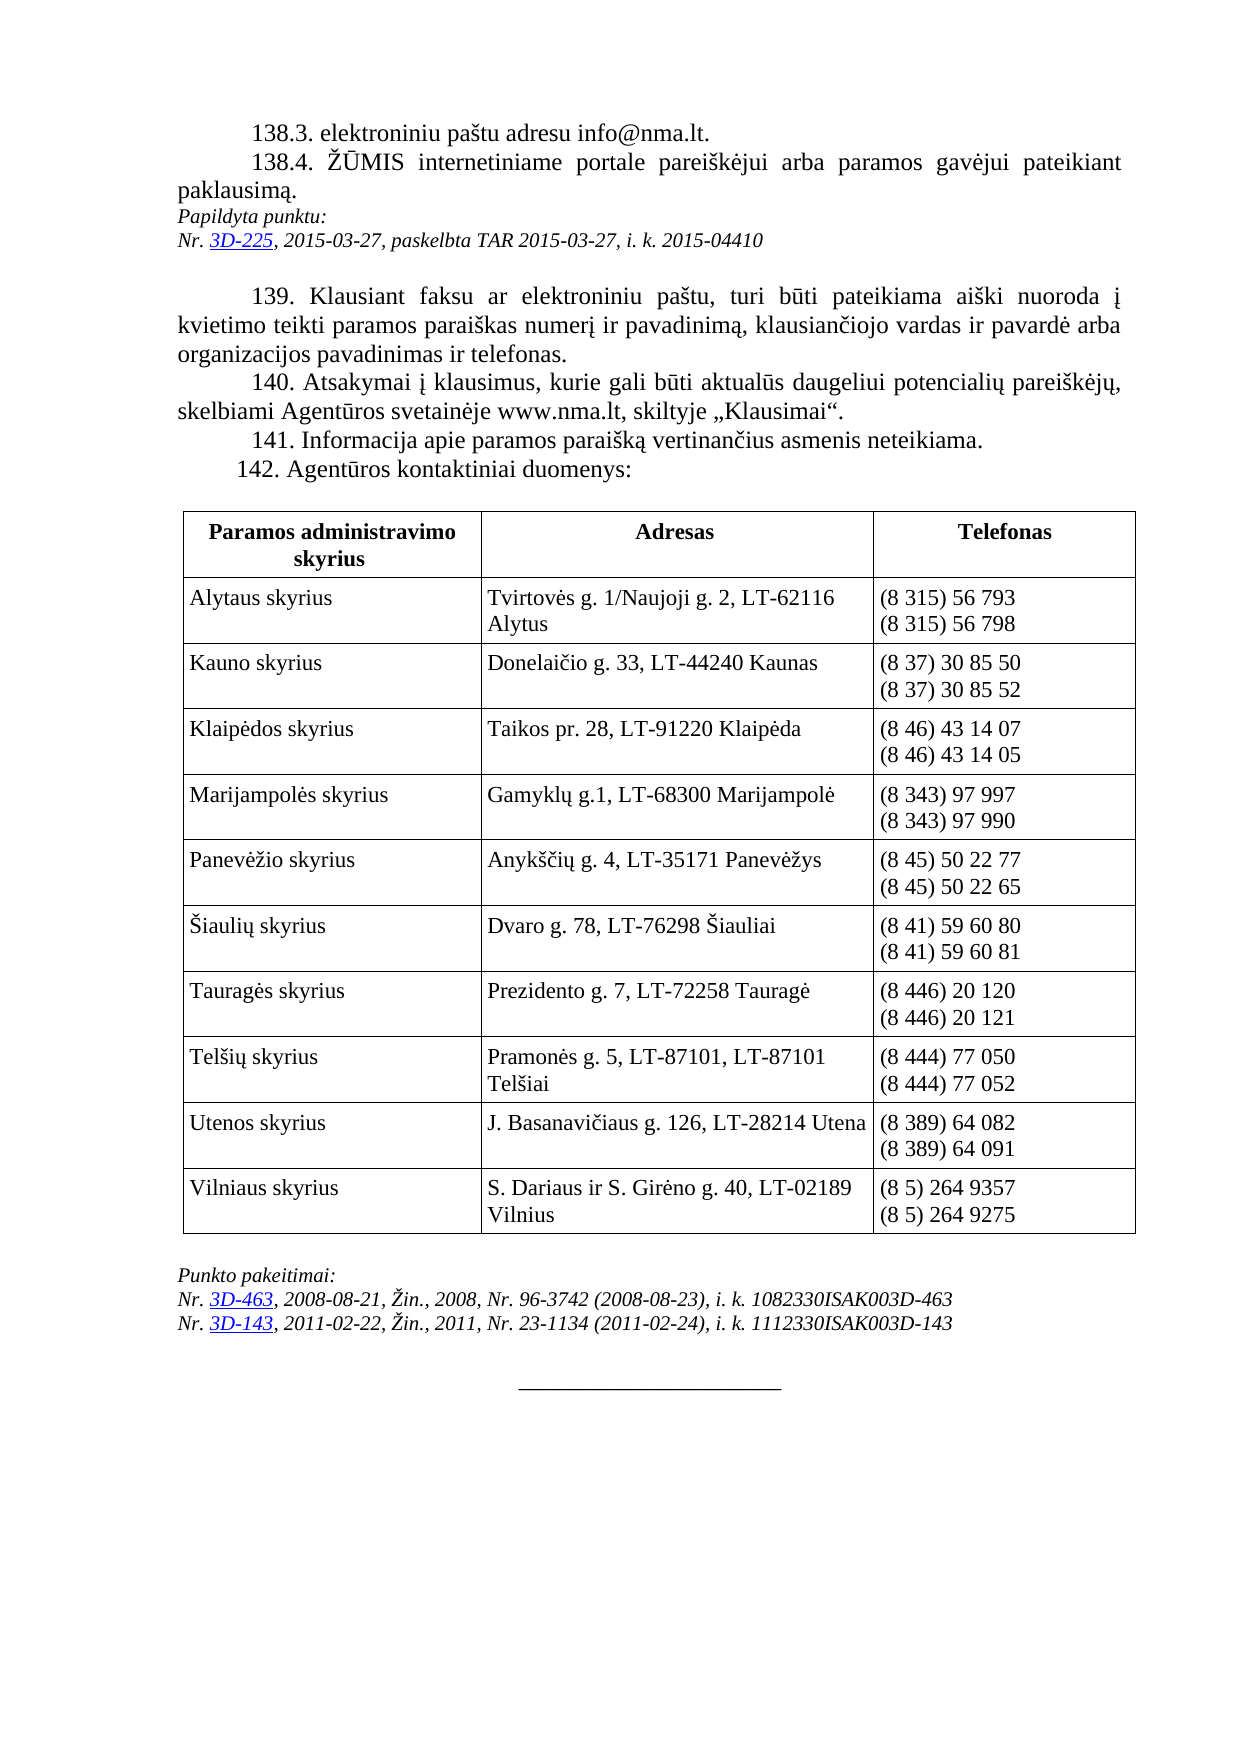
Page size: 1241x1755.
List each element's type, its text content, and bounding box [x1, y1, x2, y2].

text Nr. 3D-225, 2015-03-27, paskelbta TAR 2015-03-27, i. k. 2015-04410 [177, 228, 1122, 252]
text Nr. 3D-143, 2011-02-22, Žin., 2011, Nr. 23-1134 (2011-02-24), i. k. 1112330ISAK003D-143 [177, 1311, 1122, 1335]
text 142. Agentūros kontaktiniai duomenys: [177, 454, 1122, 482]
table_header Paramos administravimo skyrius [184, 512, 481, 577]
table_cell Marijampolės skyrius [184, 775, 481, 839]
table_cell (8 37) 30 85 50 (8 37) 30 85 52 [874, 644, 1135, 708]
table_cell (8 446) 20 120 (8 446) 20 121 [874, 972, 1135, 1036]
table_cell Klaipėdos skyrius [184, 709, 481, 774]
table_cell S. Dariaus ir S. Girėno g. 40, LT-02189 Vilnius [482, 1169, 873, 1233]
table_cell Alytaus skyrius [184, 578, 481, 642]
table_cell (8 343) 97 997 (8 343) 97 990 [874, 775, 1135, 839]
table_cell Taikos pr. 28, LT-91220 Klaipėda [482, 709, 873, 774]
table_cell Telšių skyrius [184, 1037, 481, 1102]
text _____________________ [177, 1364, 1122, 1393]
text Papildyta punktu: [177, 204, 1122, 228]
table_header Telefonas [874, 512, 1135, 577]
table_cell (8 5) 264 9357 (8 5) 264 9275 [874, 1169, 1135, 1233]
text 138.4. ŽŪMIS internetiniame portale pareiškėjui arba paramos gavėjui pateikiant paklausimą. [177, 147, 1122, 204]
table_cell Pramonės g. 5, LT-87101, LT-87101 Telšiai [482, 1037, 873, 1102]
table_cell (8 389) 64 082 (8 389) 64 091 [874, 1103, 1135, 1167]
table_cell (8 444) 77 050 (8 444) 77 052 [874, 1037, 1135, 1102]
table_cell (8 315) 56 793 (8 315) 56 798 [874, 578, 1135, 642]
text Punkto pakeitimai: [177, 1263, 1122, 1287]
table_header Adresas [482, 512, 873, 577]
table_cell Dvaro g. 78, LT-76298 Šiauliai [482, 906, 873, 971]
table_cell Vilniaus skyrius [184, 1169, 481, 1233]
table_cell (8 41) 59 60 80 (8 41) 59 60 81 [874, 906, 1135, 971]
table_cell (8 45) 50 22 77 (8 45) 50 22 65 [874, 840, 1135, 905]
table_cell Panevėžio skyrius [184, 840, 481, 905]
table_cell Anykščių g. 4, LT-35171 Panevėžys [482, 840, 873, 905]
table_cell Donelaičio g. 33, LT-44240 Kaunas [482, 644, 873, 708]
text 139. Klausiant faksu ar elektroniniu paštu, turi būti pateikiama aiški nuoroda į kvietimo teikti paramos paraiškas numerį ir pavadinimą, klausiančiojo vardas ir pavardė arba organizacijos pavadinimas ir telefonas. [177, 281, 1122, 367]
table_cell Utenos skyrius [184, 1103, 481, 1167]
text 138.3. elektroniniu paštu adresu info@nma.lt. [177, 118, 1122, 147]
table_cell Gamyklų g.1, LT-68300 Marijampolė [482, 775, 873, 839]
table_cell Kauno skyrius [184, 644, 481, 708]
text Nr. 3D-463, 2008-08-21, Žin., 2008, Nr. 96-3742 (2008-08-23), i. k. 1082330ISAK003D-463 [177, 1287, 1122, 1311]
table_cell Tauragės skyrius [184, 972, 481, 1036]
text 141. Informacija apie paramos paraišką vertinančius asmenis neteikiama. [177, 425, 1122, 454]
table_cell J. Basanavičiaus g. 126, LT-28214 Utena [482, 1103, 873, 1167]
table_cell (8 46) 43 14 07 (8 46) 43 14 05 [874, 709, 1135, 774]
table_cell Prezidento g. 7, LT-72258 Tauragė [482, 972, 873, 1036]
text 140. Atsakymai į klausimus, kurie gali būti aktualūs daugeliui potencialių pareiškėjų, skelbiami Agentūros svetainėje www.nma.lt, skiltyje „Klausimai“. [177, 367, 1122, 425]
table_cell Tvirtovės g. 1/Naujoji g. 2, LT-62116 Alytus [482, 578, 873, 642]
table_cell Šiaulių skyrius [184, 906, 481, 971]
